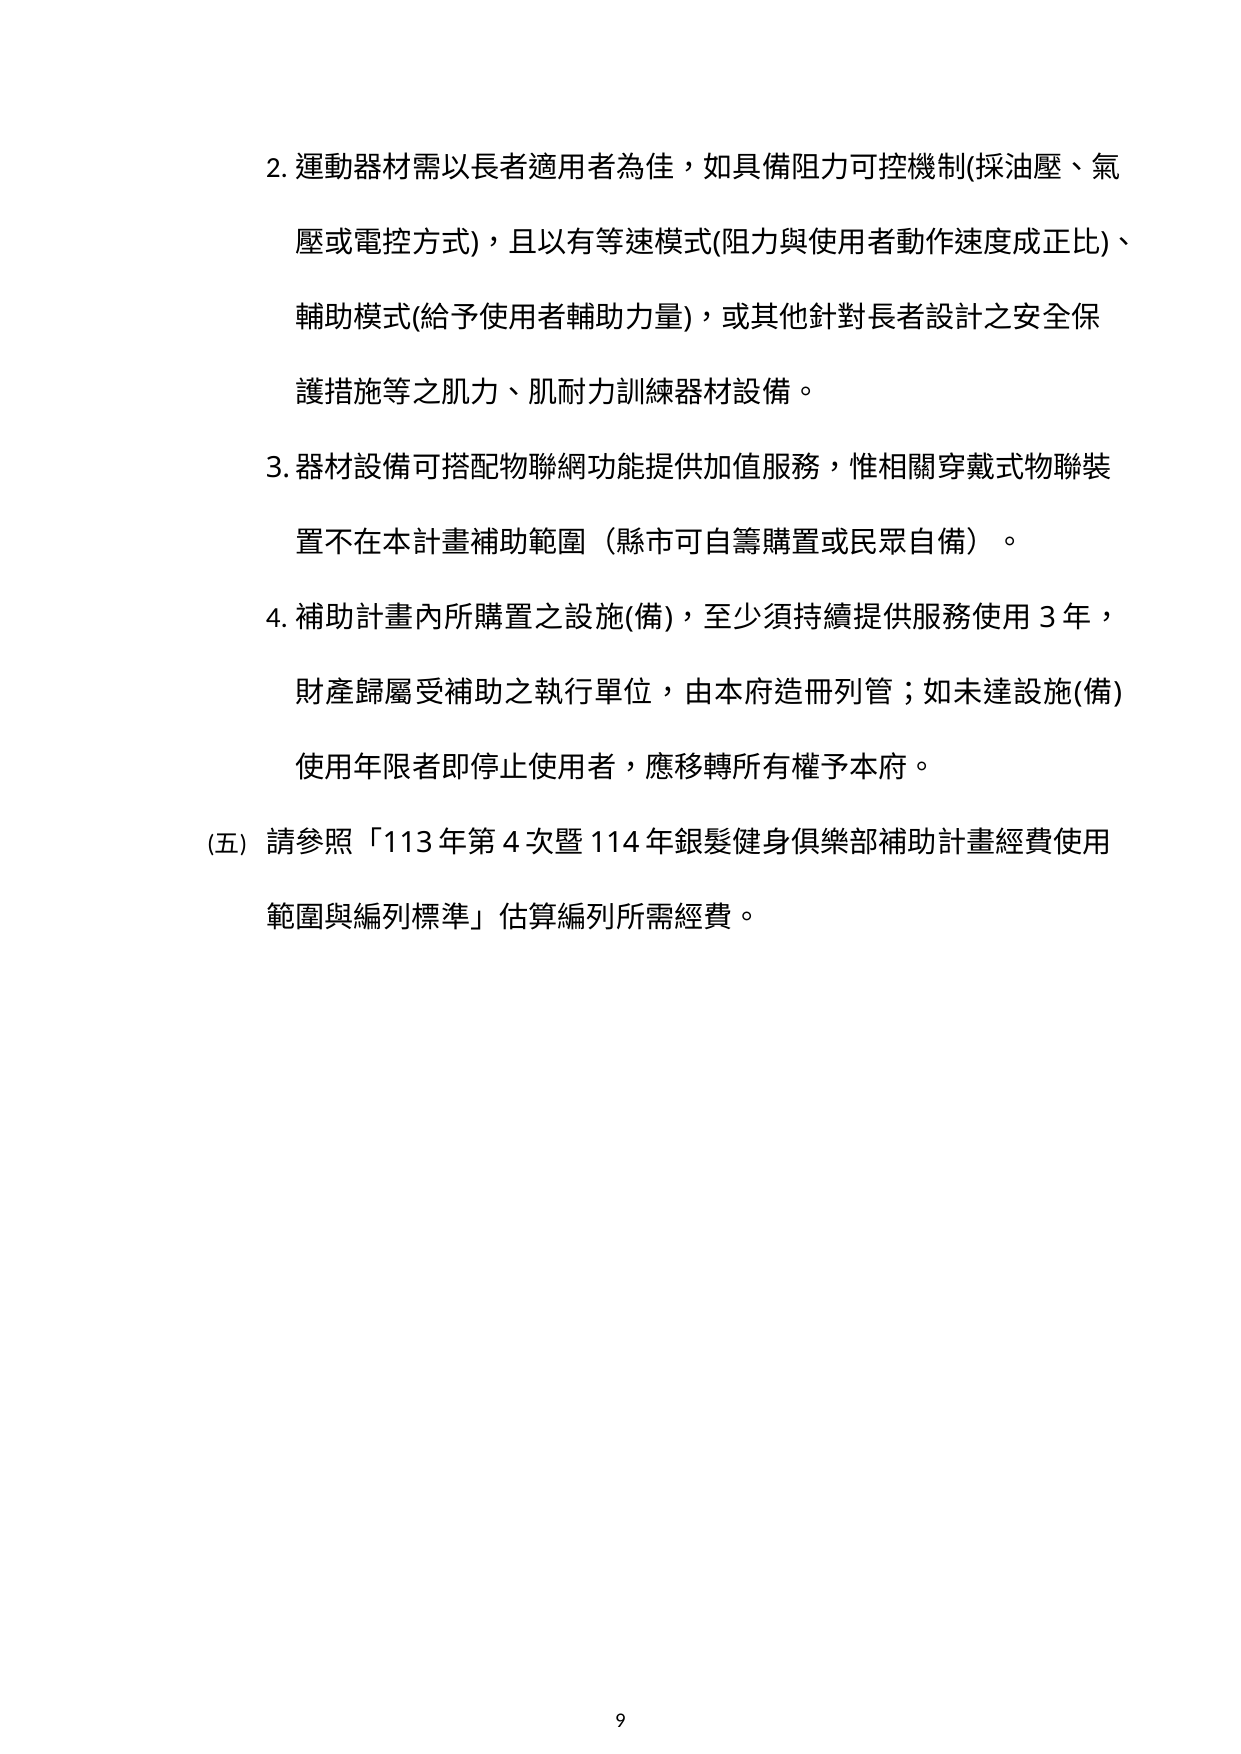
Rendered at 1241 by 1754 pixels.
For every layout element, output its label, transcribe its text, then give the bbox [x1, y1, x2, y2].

list 器材設備可搭配物聯網功能提供加值服務，惟相關穿戴式物聯裝置不在本計畫補助範圍（縣市可自籌購置或民眾自備）。 [266, 427, 1122, 577]
list 補助計畫內所購置之設施(備)，至少須持續提供服務使用3年，財產歸屬受補助之執行單位，由本府造冊列管；如未達設施(備)使用年限者即停止使用者，應移轉所有權予本府。 [266, 577, 1122, 802]
list 請參照「113年第4次暨114年銀髮健身俱樂部補助計畫經費使用範圍與編列標準」估算編列所需經費。 [207, 802, 1122, 952]
list 運動器材需以長者適用者為佳，如具備阻力可控機制(採油壓、氣壓或電控方式)，且以有等速模式(阻力與使用者動作速度成正比)、輔助模式(給予使用者輔助力量)，或其他針對長者設計之安全保護措施等之肌力、肌耐力訓練器材設備。 [266, 127, 1122, 427]
